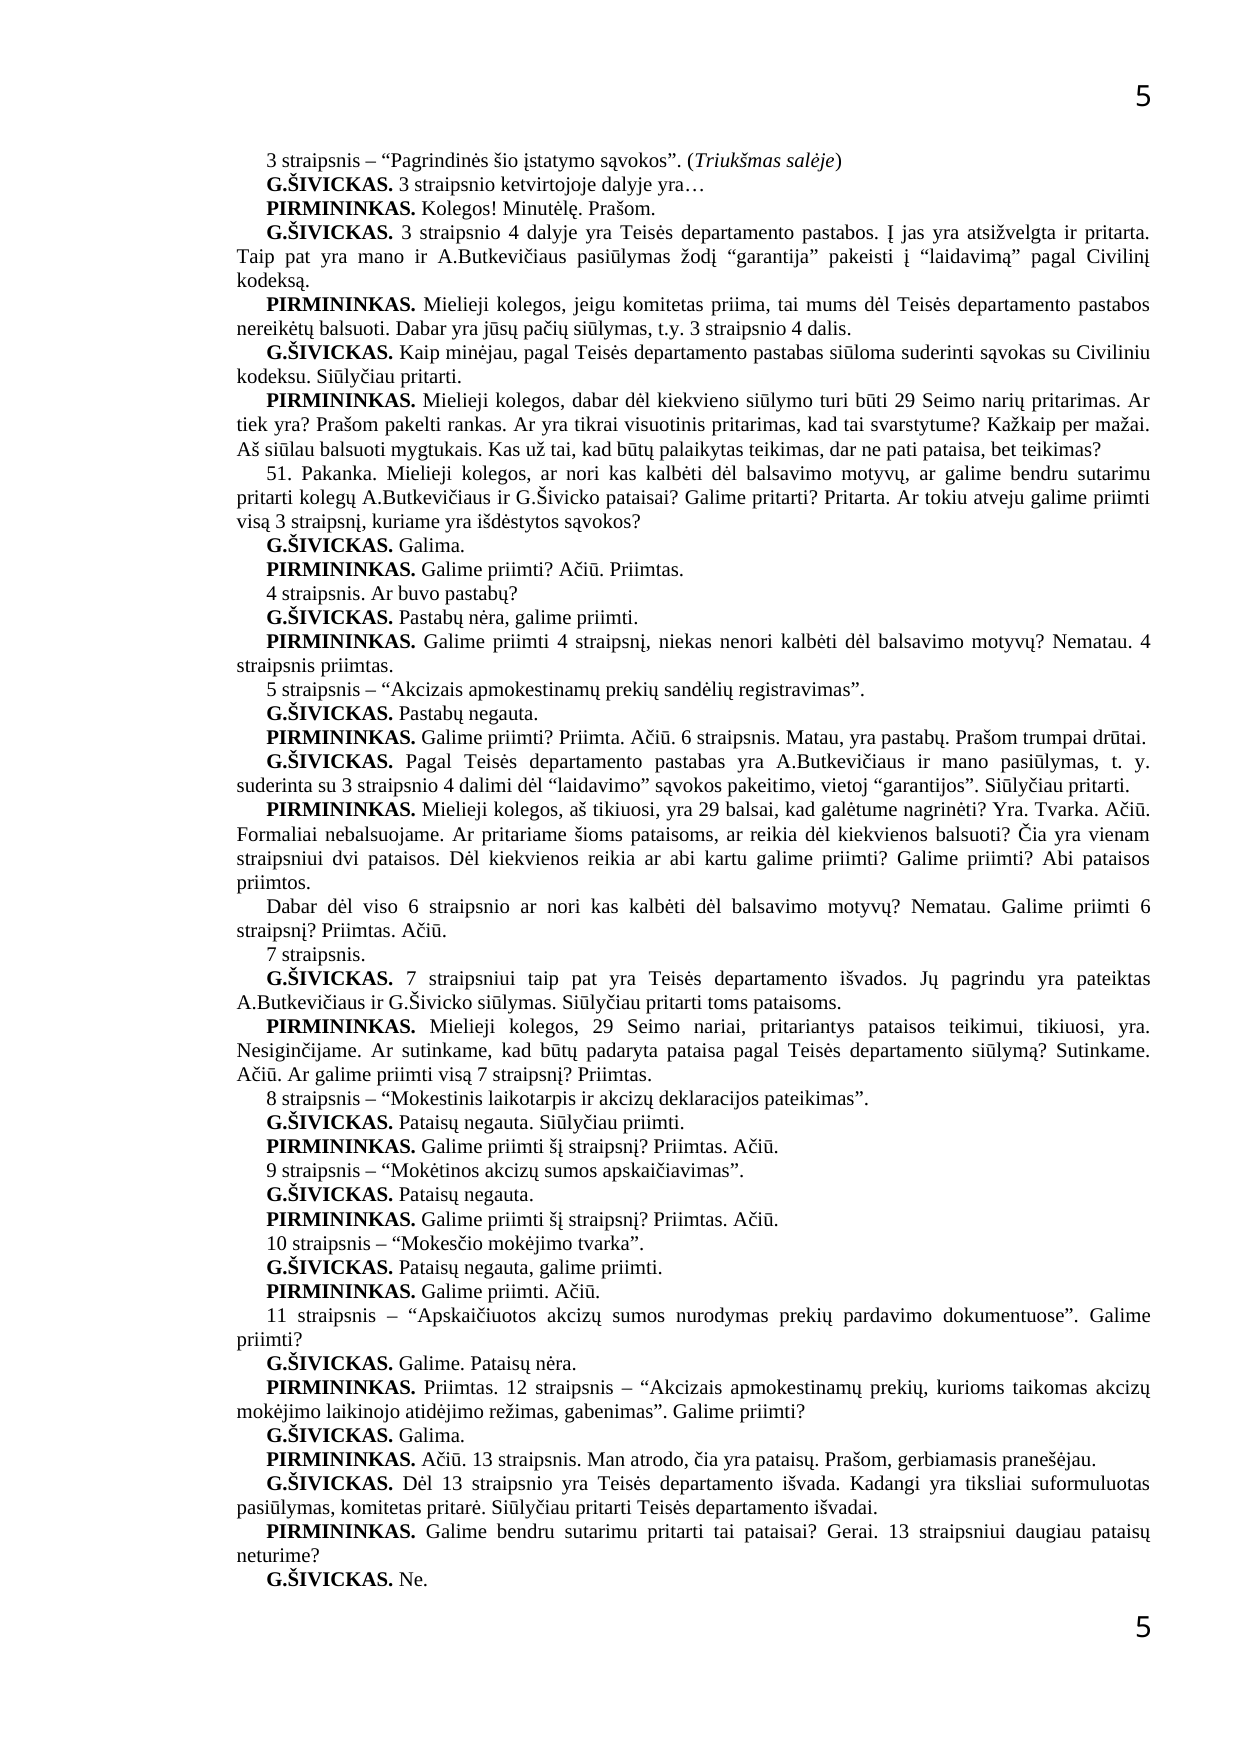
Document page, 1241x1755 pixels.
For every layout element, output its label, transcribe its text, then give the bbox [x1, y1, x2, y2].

text G.ŠIVICKAS. 7 straipsniui taip pat yra Teisės departamento išvados. Jų pagrindu yra pateiktas A.Butkevičiaus ir G.Šivicko siūlymas. Siūlyčiau pritarti toms pataisoms. [236, 966, 1152, 1014]
text 10 straipsnis – “Mokesčio mokėjimo tvarka”. [236, 1231, 1152, 1254]
text PIRMININKAS. Galime priimti šį straipsnį? Priimtas. Ačiū. [236, 1134, 1152, 1158]
text PIRMININKAS. Ačiū. 13 straipsnis. Man atrodo, čia yra pataisų. Prašom, gerbiamasis pranešėjau. [236, 1447, 1152, 1471]
text G.ŠIVICKAS. Pataisų negauta, galime priimti. [236, 1254, 1152, 1279]
text G.ŠIVICKAS. Pataisų negauta. Siūlyčiau priimti. [236, 1110, 1152, 1134]
text 4 straipsnis. Ar buvo pastabų? [236, 581, 1152, 605]
text G.ŠIVICKAS. 3 straipsnio ketvirtojoje dalyje yra… [236, 172, 1152, 196]
text PIRMININKAS. Kolegos! Minutėlę. Prašom. [236, 196, 1152, 220]
text PIRMININKAS. Priimtas. 12 straipsnis – “Akcizais apmokestinamų prekių, kurioms taikomas akcizų mokėjimo laikinojo atidėjimo režimas, gabenimas”. Galime priimti? [236, 1375, 1152, 1423]
text PIRMININKAS. Mielieji kolegos, dabar dėl kiekvieno siūlymo turi būti 29 Seimo narių pritarimas. Ar tiek yra? Prašom pakelti rankas. Ar yra tikrai visuotinis pritarimas, kad tai svarstytume? Kažkaip per mažai. Aš siūlau balsuoti mygtukais. Kas už tai, kad būtų palaikytas teikimas, dar ne pati pataisa, bet teikimas? [236, 388, 1152, 461]
text G.ŠIVICKAS. Pataisų negauta. [236, 1182, 1152, 1206]
text PIRMININKAS. Mielieji kolegos, jeigu komitetas priima, tai mums dėl Teisės departamento pastabos nereikėtų balsuoti. Dabar yra jūsų pačių siūlymas, t.y. 3 straipsnio 4 dalis. [236, 292, 1152, 340]
text G.ŠIVICKAS. Ne. [236, 1567, 1152, 1591]
text 9 straipsnis – “Mokėtinos akcizų sumos apskaičiavimas”. [236, 1158, 1152, 1182]
text G.ŠIVICKAS. Pastabų negauta. [236, 701, 1152, 725]
text 5 straipsnis – “Akcizais apmokestinamų prekių sandėlių registravimas”. [236, 677, 1152, 701]
text 7 straipsnis. [236, 942, 1152, 966]
text G.ŠIVICKAS. Pastabų nėra, galime priimti. [236, 605, 1152, 629]
text PIRMININKAS. Mielieji kolegos, 29 Seimo nariai, pritariantys pataisos teikimui, tikiuosi, yra. Nesiginčijame. Ar sutinkame, kad būtų padaryta pataisa pagal Teisės departamento siūlymą? Sutinkame. Ačiū. Ar galime priimti visą 7 straipsnį? Priimtas. [236, 1014, 1152, 1086]
text G.ŠIVICKAS. Galima. [236, 533, 1152, 557]
text G.ŠIVICKAS. 3 straipsnio 4 dalyje yra Teisės departamento pastabos. Į jas yra atsižvelgta ir pritarta. Taip pat yra mano ir A.Butkevičiaus pasiūlymas žodį “garantija” pakeisti į “laidavimą” pagal Civilinį kodeksą. [236, 220, 1152, 292]
text G.ŠIVICKAS. Dėl 13 straipsnio yra Teisės departamento išvada. Kadangi yra tiksliai suformuluotas pasiūlymas, komitetas pritarė. Siūlyčiau pritarti Teisės departamento išvadai. [236, 1471, 1152, 1519]
text G.ŠIVICKAS. Pagal Teisės departamento pastabas yra A.Butkevičiaus ir mano pasiūlymas, t. y. suderinta su 3 straipsnio 4 dalimi dėl “laidavimo” sąvokos pakeitimo, vietoj “garantijos”. Siūlyčiau pritarti. [236, 749, 1152, 797]
text PIRMININKAS. Galime bendru sutarimu pritarti tai pataisai? Gerai. 13 straipsniui daugiau pataisų neturime? [236, 1519, 1152, 1567]
text G.ŠIVICKAS. Galima. [236, 1423, 1152, 1447]
text PIRMININKAS. Galime priimti? Priimta. Ačiū. 6 straipsnis. Matau, yra pastabų. Prašom trumpai drūtai. [236, 725, 1152, 749]
text 51. Pakanka. Mielieji kolegos, ar nori kas kalbėti dėl balsavimo motyvų, ar galime bendru sutarimu pritarti kolegų A.Butkevičiaus ir G.Šivicko pataisai? Galime pritarti? Pritarta. Ar tokiu atveju galime priimti visą 3 straipsnį, kuriame yra išdėstytos sąvokos? [236, 461, 1152, 533]
text G.ŠIVICKAS. Galime. Pataisų nėra. [236, 1351, 1152, 1375]
text PIRMININKAS. Mielieji kolegos, aš tikiuosi, yra 29 balsai, kad galėtume nagrinėti? Yra. Tvarka. Ačiū. Formaliai nebalsuojame. Ar pritariame šioms pataisoms, ar reikia dėl kiekvienos balsuoti? Čia yra vienam straipsniui dvi pataisos. Dėl kiekvienos reikia ar abi kartu galime priimti? Galime priimti? Abi pataisos priimtos. [236, 797, 1152, 894]
text PIRMININKAS. Galime priimti. Ačiū. [236, 1279, 1152, 1303]
text 3 straipsnis – “Pagrindinės šio įstatymo sąvokos”. (Triukšmas salėje) [236, 148, 1152, 172]
text PIRMININKAS. Galime priimti? Ačiū. Priimtas. [236, 557, 1152, 581]
text G.ŠIVICKAS. Kaip minėjau, pagal Teisės departamento pastabas siūloma suderinti sąvokas su Civiliniu kodeksu. Siūlyčiau pritarti. [236, 340, 1152, 388]
text PIRMININKAS. Galime priimti 4 straipsnį, niekas nenori kalbėti dėl balsavimo motyvų? Nematau. 4 straipsnis priimtas. [236, 629, 1152, 677]
text PIRMININKAS. Galime priimti šį straipsnį? Priimtas. Ačiū. [236, 1206, 1152, 1231]
text 11 straipsnis – “Apskaičiuotos akcizų sumos nurodymas prekių pardavimo dokumentuose”. Galime priimti? [236, 1303, 1152, 1351]
text 8 straipsnis – “Mokestinis laikotarpis ir akcizų deklaracijos pateikimas”. [236, 1086, 1152, 1110]
text Dabar dėl viso 6 straipsnio ar nori kas kalbėti dėl balsavimo motyvų? Nematau. Galime priimti 6 straipsnį? Priimtas. Ačiū. [236, 894, 1152, 942]
